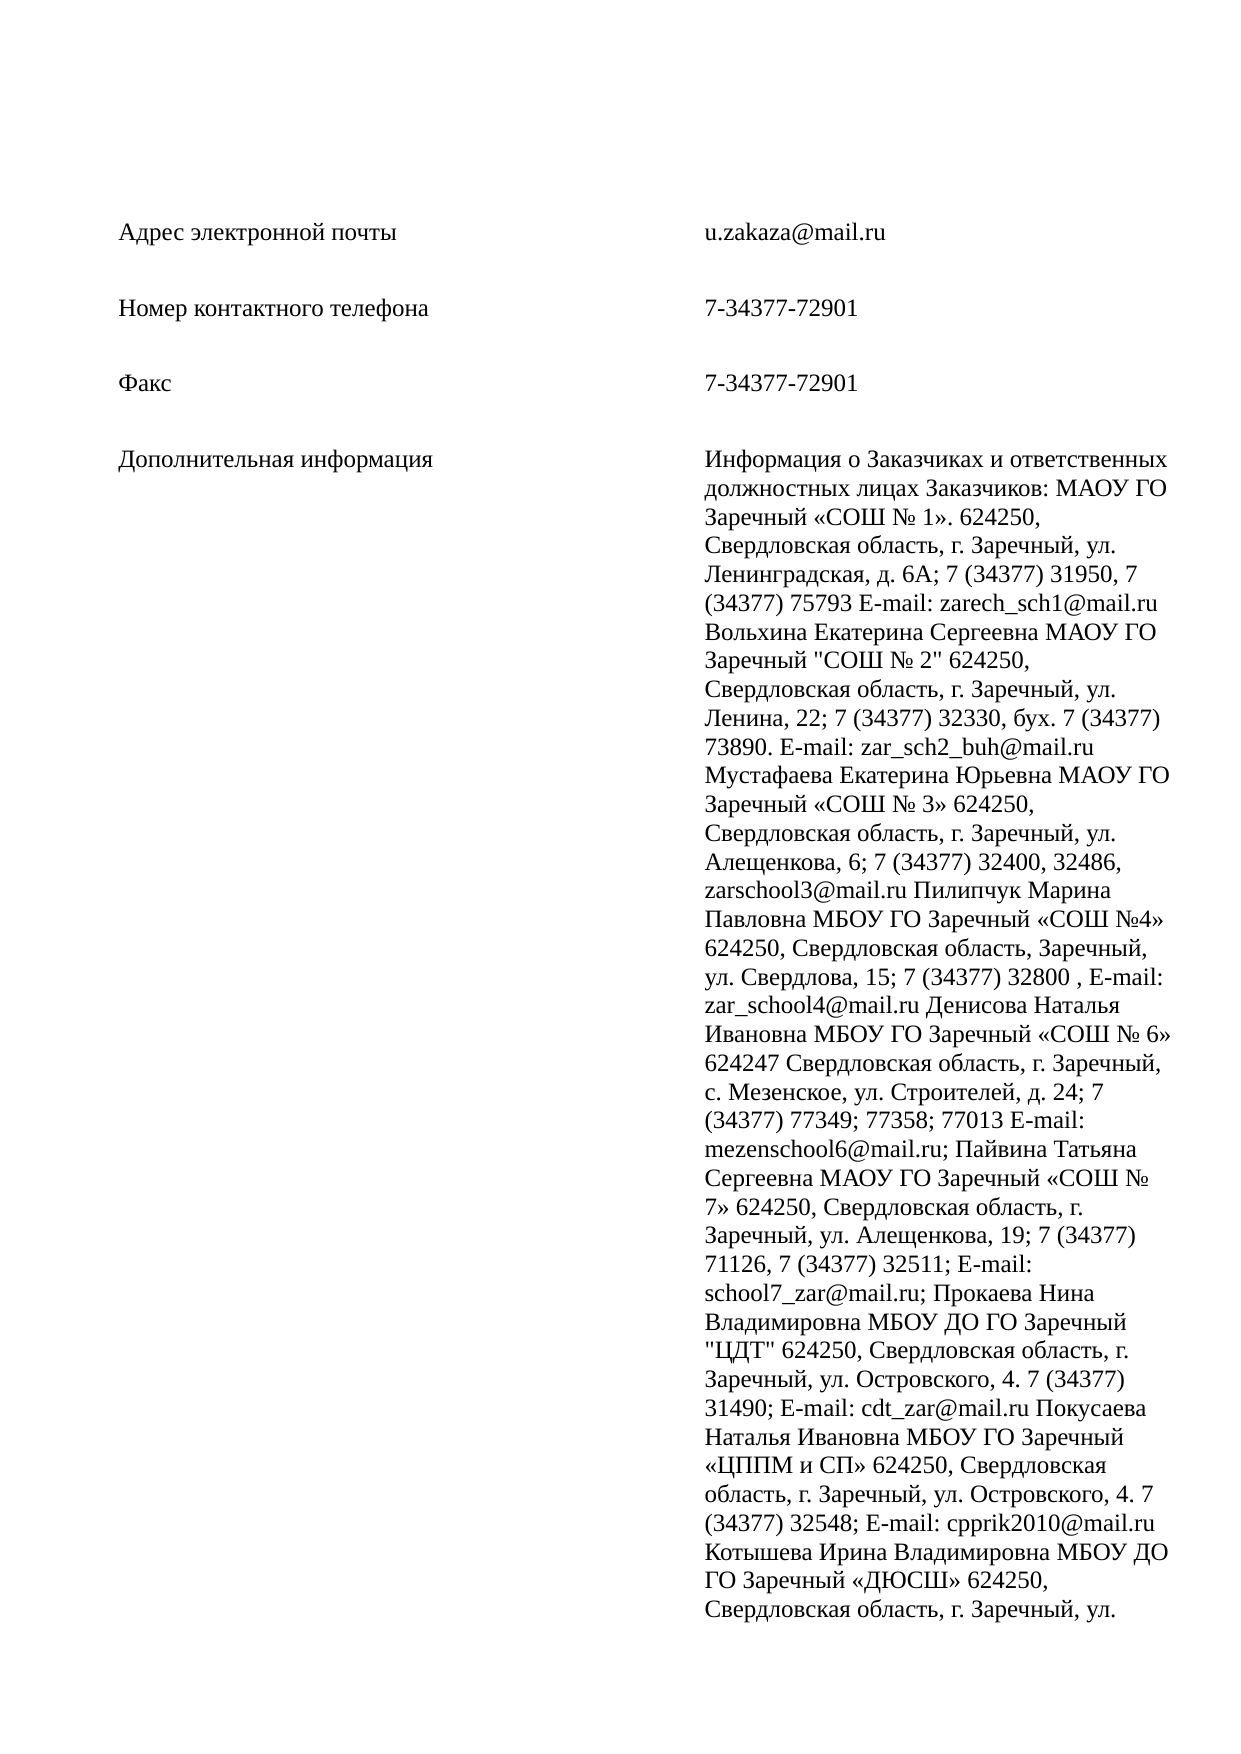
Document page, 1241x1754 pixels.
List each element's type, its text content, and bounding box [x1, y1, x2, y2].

table_cell Информация о Заказчиках и ответственных должностных лицах Заказчиков: МАОУ ГО Заречный «СОШ № 1». 624250, Свердловская область, г. Заречный, ул. Ленинградская, д. 6А; 7 (34377) 31950, 7 (34377) 75793 E-mail: zarech_sch1@mail.ru Вольхина Екатерина Сергеевна МАОУ ГО Заречный "СОШ № 2" 624250, Свердловская область, г. Заречный, ул. Ленина, 22; 7 (34377) 32330, бух. 7 (34377) 73890. E-mail: zar_sch2_buh@mail.ru Мустафаева Екатерина Юрьевна МАОУ ГО Заречный «СОШ № 3» 624250, Свердловская область, г. Заречный, ул. Алещенкова, 6; 7 (34377) 32400, 32486, zarschool3@mail.ru Пилипчук Марина Павловна МБОУ ГО Заречный «СОШ №4» 624250, Свердловская область, Заречный, ул. Свердлова, 15; 7 (34377) 32800 , E-mail: zar_school4@mail.ru Денисова Наталья Ивановна МБОУ ГО Заречный «СОШ № 6» 624247 Свердловская область, г. Заречный, с. Мезенское, ул. Строителей, д. 24; 7 (34377) 77349; 77358; 77013 E-mail: mezenschool6@mail.ru; Пайвина Татьяна Сергеевна МАОУ ГО Заречный «СОШ № 7» 624250, Свердловская область, г. Заречный, ул. Алещенкова, 19; 7 (34377) 71126, 7 (34377) 32511; E-mail: school7_zar@mail.ru; Прокаева Нина Владимировна МБОУ ДО ГО Заречный "ЦДТ" 624250, Свердловская область, г. Заречный, ул. Островского, 4. 7 (34377) 31490; E-mail: cdt_zar@mail.ru Покусаева Наталья Ивановна МБОУ ГО Заречный «ЦППМ и СП» 624250, Свердловская область, г. Заречный, ул. Островского, 4. 7 (34377) 32548; E-mail: cpprik2010@mail.ru Котышева Ирина Владимировна МБОУ ДО ГО Заречный «ДЮСШ» 624250, Свердловская область, г. Заречный, ул. [704, 421, 1176, 1623]
table_cell Факс [118, 345, 704, 421]
table_cell Дополнительная информация [118, 421, 704, 1623]
table_cell Адрес электронной почты [118, 194, 704, 269]
table_cell Номер контактного телефона [118, 269, 704, 345]
table_cell u.zakaza@mail.ru [704, 194, 1176, 269]
table_cell 7-34377-72901 [704, 345, 1176, 421]
table_cell [118, 118, 704, 194]
table_cell 7-34377-72901 [704, 269, 1176, 345]
table_cell [704, 118, 1176, 194]
